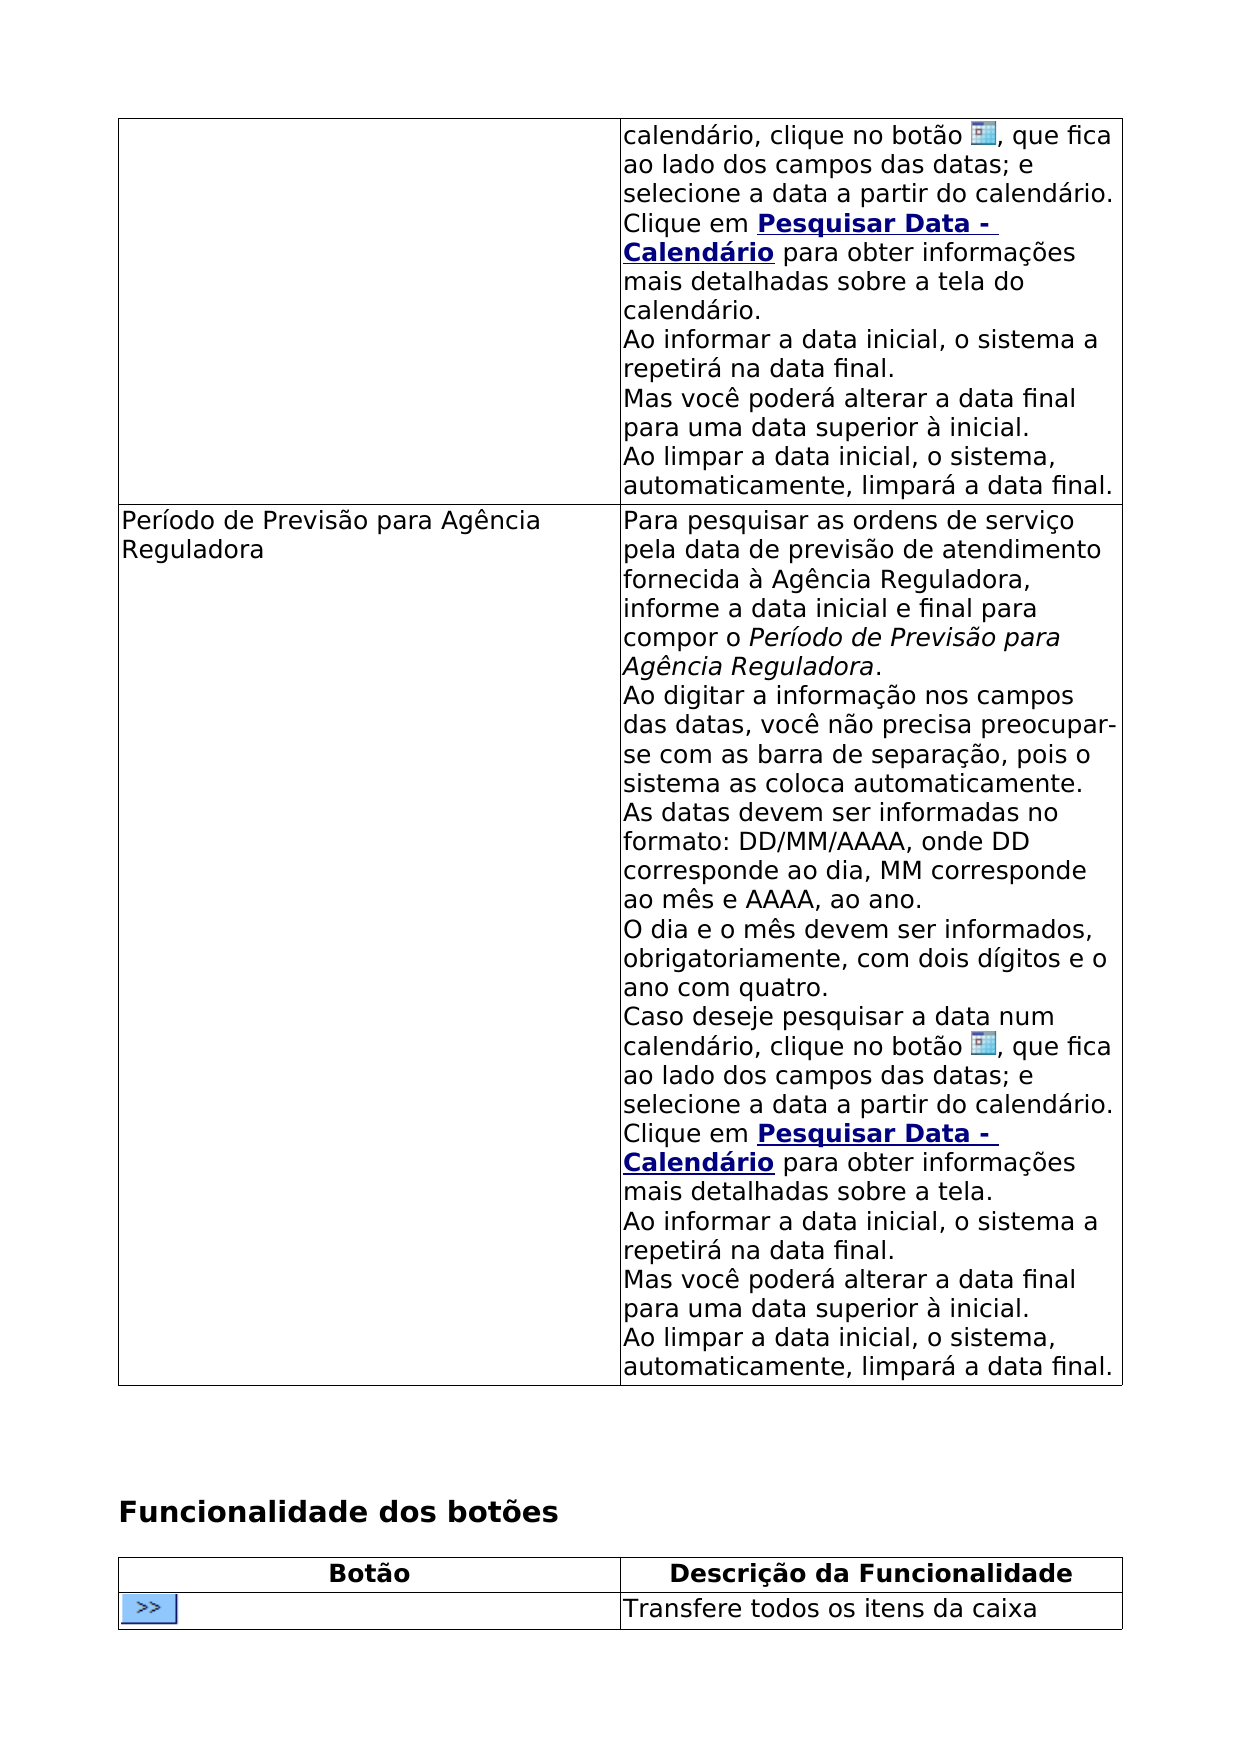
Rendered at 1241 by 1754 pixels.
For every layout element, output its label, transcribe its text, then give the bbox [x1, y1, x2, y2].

table_cell [119, 119, 620, 503]
table_cell [119, 1593, 620, 1629]
picture [971, 1031, 997, 1055]
table_cell Para pesquisar as ordens de serviço pela data de previsão de atendimento fornecida à Agência Reguladora, informe a data inicial e final para compor o Período de Previsão para Agência Reguladora. Ao digitar a informação nos campos das datas, você não precisa preocupar-se com as barra de separação, pois o sistema as coloca automaticamente. As datas devem ser informadas no formato: DD/MM/AAAA, onde DD corresponde ao dia, MM corresponde ao mês e AAAA, ao ano. O dia e o mês devem ser informados, obrigatoriamente, com dois dígitos e o ano com quatro. Caso deseje pesquisar a data num calendário, clique no botão , que fica ao lado dos campos das datas; e selecione a data a partir do calendário. Clique em Pesquisar Data - Calendário para obter informações mais detalhadas sobre a tela. Ao informar a data inicial, o sistema a repetirá na data final. Mas você poderá alterar a data final para uma data superior à inicial. Ao limpar a data inicial, o sistema, automaticamente, limpará a data final. [621, 505, 1122, 1384]
picture [971, 121, 997, 145]
subtitle Funcionalidade dos botões [118, 1495, 1122, 1529]
table_cell Transfere todos os itens da caixa [621, 1593, 1122, 1629]
table_cell calendário, clique no botão , que fica ao lado dos campos das datas; e selecione a data a partir do calendário. Clique em Pesquisar Data - Calendário para obter informações mais detalhadas sobre a tela do calendário. Ao informar a data inicial, o sistema a repetirá na data final. Mas você poderá alterar a data final para uma data superior à inicial. Ao limpar a data inicial, o sistema, automaticamente, limpará a data final. [621, 119, 1122, 503]
picture [121, 1594, 179, 1626]
table_cell Período de Previsão para Agência Reguladora [119, 505, 620, 1384]
table_header Botão [119, 1558, 620, 1592]
table_header Descrição da Funcionalidade [621, 1558, 1122, 1592]
